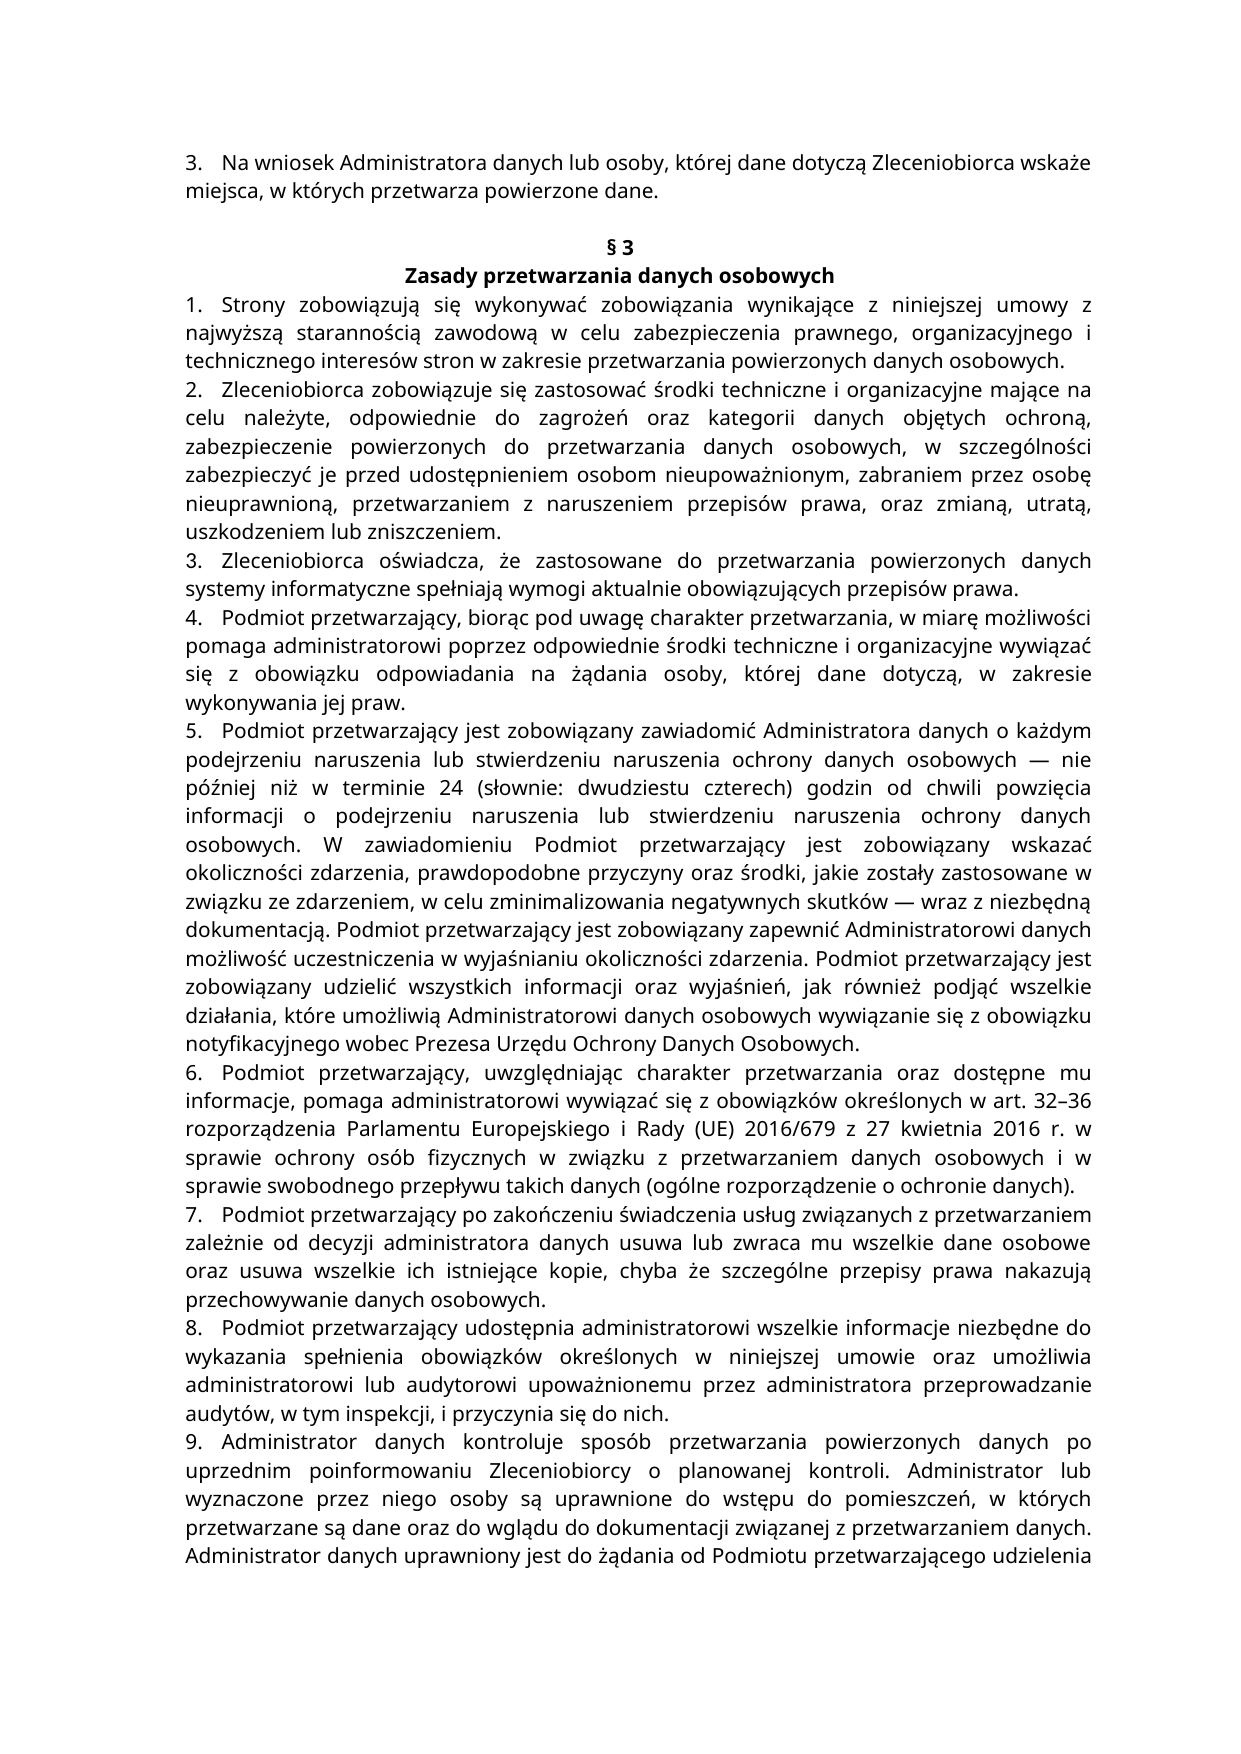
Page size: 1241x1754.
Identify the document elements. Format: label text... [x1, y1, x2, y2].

list Podmiot przetwarzający jest zobowiązany zawiadomić Administratora danych o każdym podejrzeniu naruszenia lub stwierdzeniu naruszenia ochrony danych osobowych — nie później niż w terminie 24 (słownie: dwudziestu czterech) godzin od chwili powzięcia informacji o podejrzeniu naruszenia lub stwierdzeniu naruszenia ochrony danych osobowych. W zawiadomieniu Podmiot przetwarzający jest zobowiązany wskazać okoliczności zdarzenia, prawdopodobne przyczyny oraz środki, jakie zostały zastosowane w związku ze zdarzeniem, w celu zminimalizowania negatywnych skutków — wraz z niezbędną dokumentacją. Podmiot przetwarzający jest zobowiązany zapewnić Administratorowi danych możliwość uczestniczenia w wyjaśnianiu okoliczności zdarzenia. Podmiot przetwarzający jest zobowiązany udzielić wszystkich informacji oraz wyjaśnień, jak również podjąć wszelkie działania, które umożliwią Administratorowi danych osobowych wywiązanie się z obowiązku notyfikacyjnego wobec Prezesa Urzędu Ochrony Danych Osobowych. [185, 716, 1093, 1058]
list Administrator danych kontroluje sposób przetwarzania powierzonych danych po uprzednim poinformowaniu Zleceniobiorcy o planowanej kontroli. Administrator lub wyznaczone przez niego osoby są uprawnione do wstępu do pomieszczeń, w których przetwarzane są dane oraz do wglądu do dokumentacji związanej z przetwarzaniem danych. Administrator danych uprawniony jest do żądania od Podmiotu przetwarzającego udzielenia [185, 1427, 1093, 1569]
text Zasady przetwarzania danych osobowych [148, 261, 1093, 290]
list Podmiot przetwarzający, uwzględniając charakter przetwarzania oraz dostępne mu informacje, pomaga administratorowi wywiązać się z obowiązków określonych w art. 32–36 rozporządzenia Parlamentu Europejskiego i Rady (UE) 2016/679 z 27 kwietnia 2016 r. w sprawie ochrony osób fizycznych w związku z przetwarzaniem danych osobowych i w sprawie swobodnego przepływu takich danych (ogólne rozporządzenie o ochronie danych). [185, 1058, 1093, 1200]
text § 3 [148, 233, 1093, 261]
list Na wniosek Administratora danych lub osoby, której dane dotyczą Zleceniobiorca wskaże miejsca, w których przetwarza powierzone dane. [185, 148, 1093, 204]
list Podmiot przetwarzający udostępnia administratorowi wszelkie informacje niezbędne do wykazania spełnienia obowiązków określonych w niniejszej umowie oraz umożliwia administratorowi lub audytorowi upoważnionemu przez administratora przeprowadzanie audytów, w tym inspekcji, i przyczynia się do nich. [185, 1313, 1093, 1427]
list Zleceniobiorca zobowiązuje się zastosować środki techniczne i organizacyjne mające na celu należyte, odpowiednie do zagrożeń oraz kategorii danych objętych ochroną, zabezpieczenie powierzonych do przetwarzania danych osobowych, w szczególności zabezpieczyć je przed udostępnieniem osobom nieupoważnionym, zabraniem przez osobę nieuprawnioną, przetwarzaniem z naruszeniem przepisów prawa, oraz zmianą, utratą, uszkodzeniem lub zniszczeniem. [185, 375, 1093, 546]
list Podmiot przetwarzający, biorąc pod uwagę charakter przetwarzania, w miarę możliwości pomaga administratorowi poprzez odpowiednie środki techniczne i organizacyjne wywiązać się z obowiązku odpowiadania na żądania osoby, której dane dotyczą, w zakresie wykonywania jej praw. [185, 603, 1093, 716]
list Strony zobowiązują się wykonywać zobowiązania wynikające z niniejszej umowy z najwyższą starannością zawodową w celu zabezpieczenia prawnego, organizacyjnego i technicznego interesów stron w zakresie przetwarzania powierzonych danych osobowych. [185, 290, 1093, 375]
list Podmiot przetwarzający po zakończeniu świadczenia usług związanych z przetwarzaniem zależnie od decyzji administratora danych usuwa lub zwraca mu wszelkie dane osobowe oraz usuwa wszelkie ich istniejące kopie, chyba że szczególne przepisy prawa nakazują przechowywanie danych osobowych. [185, 1200, 1093, 1313]
list Zleceniobiorca oświadcza, że zastosowane do przetwarzania powierzonych danych systemy informatyczne spełniają wymogi aktualnie obowiązujących przepisów prawa. [185, 546, 1093, 603]
